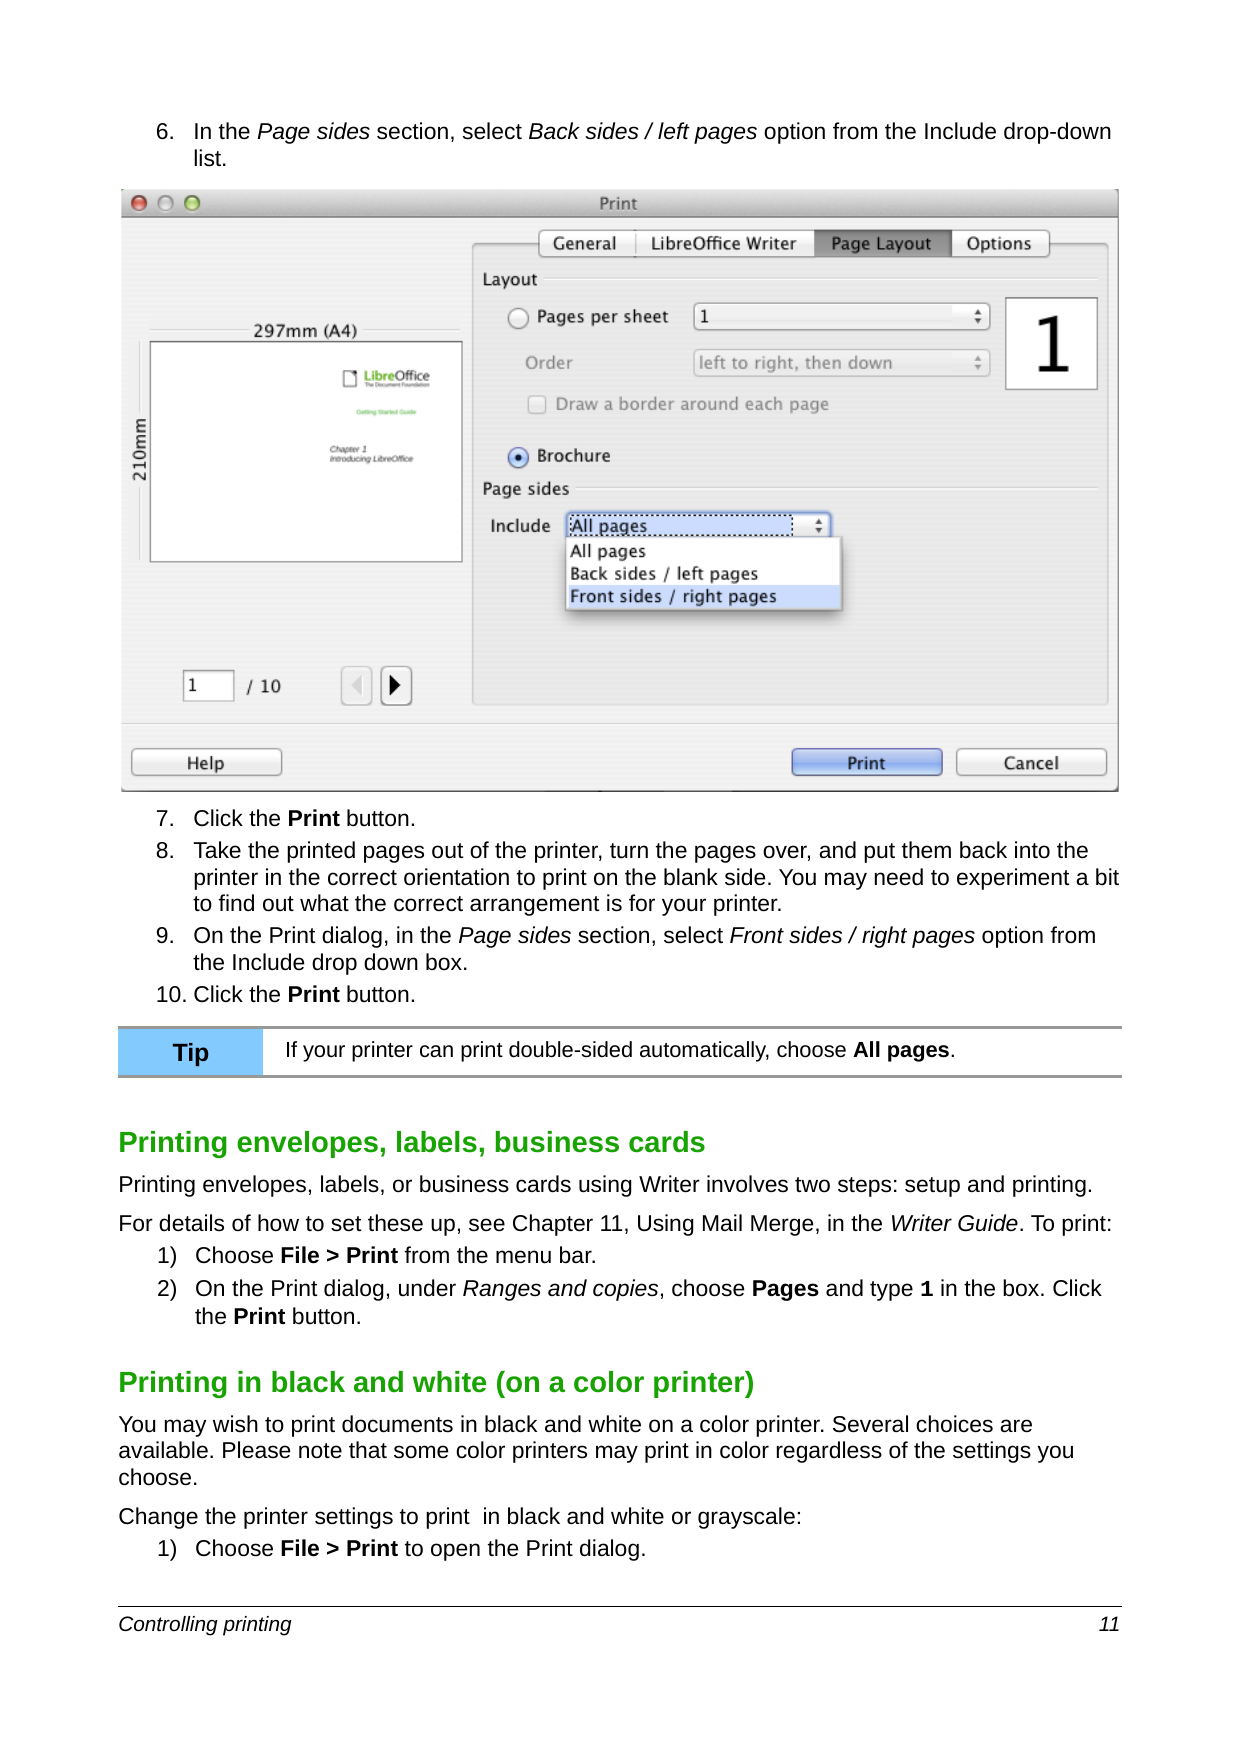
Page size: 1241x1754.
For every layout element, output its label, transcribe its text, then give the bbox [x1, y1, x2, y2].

list Take the printed pages out of the printer, turn the pages over, and put them back into the printer in the correct orientation to print on the blank side. You may need to experiment a bit to find out what the correct arrangement is for your printer. [156, 837, 1122, 916]
list Change the printer settings to print in black and white or grayscale: [118, 1503, 1122, 1529]
text You may wish to print documents in black and white on a color printer. Several choices are available. Please note that some color printers may print in color regardless of the settings you choose. [118, 1411, 1122, 1490]
list Click the Print button. [156, 981, 1122, 1008]
list Choose File > Print from the menu bar. [177, 1242, 1122, 1269]
subtitle Printing in black and white (on a color printer) [118, 1365, 1122, 1399]
subtitle Printing envelopes, labels, business cards [118, 1125, 1122, 1158]
list On the Print dialog, in the Page sides section, select Front sides / right pages option from the Include drop down box. [156, 922, 1122, 975]
picture [121, 189, 1119, 792]
list For details of how to set these up, see Chapter 11, Using Mail Merge, in the Writer Guide. To print: [118, 1209, 1122, 1236]
table_header Tip [118, 1029, 263, 1075]
text Printing envelopes, labels, or business cards using Writer involves two steps: setup and printing. [118, 1171, 1122, 1197]
table_header If your printer can print double-sided automatically, choose All pages. [263, 1029, 1122, 1075]
list Click the Print button. [156, 804, 1122, 831]
list Choose File > Print to open the Print dialog. [177, 1535, 1122, 1562]
list In the Page sides section, select Back sides / left pages option from the Include drop-down list. [156, 118, 1122, 171]
list On the Print dialog, under Ranges and copies, choose Pages and type 1 in the box. Click the Print button. [177, 1275, 1122, 1329]
